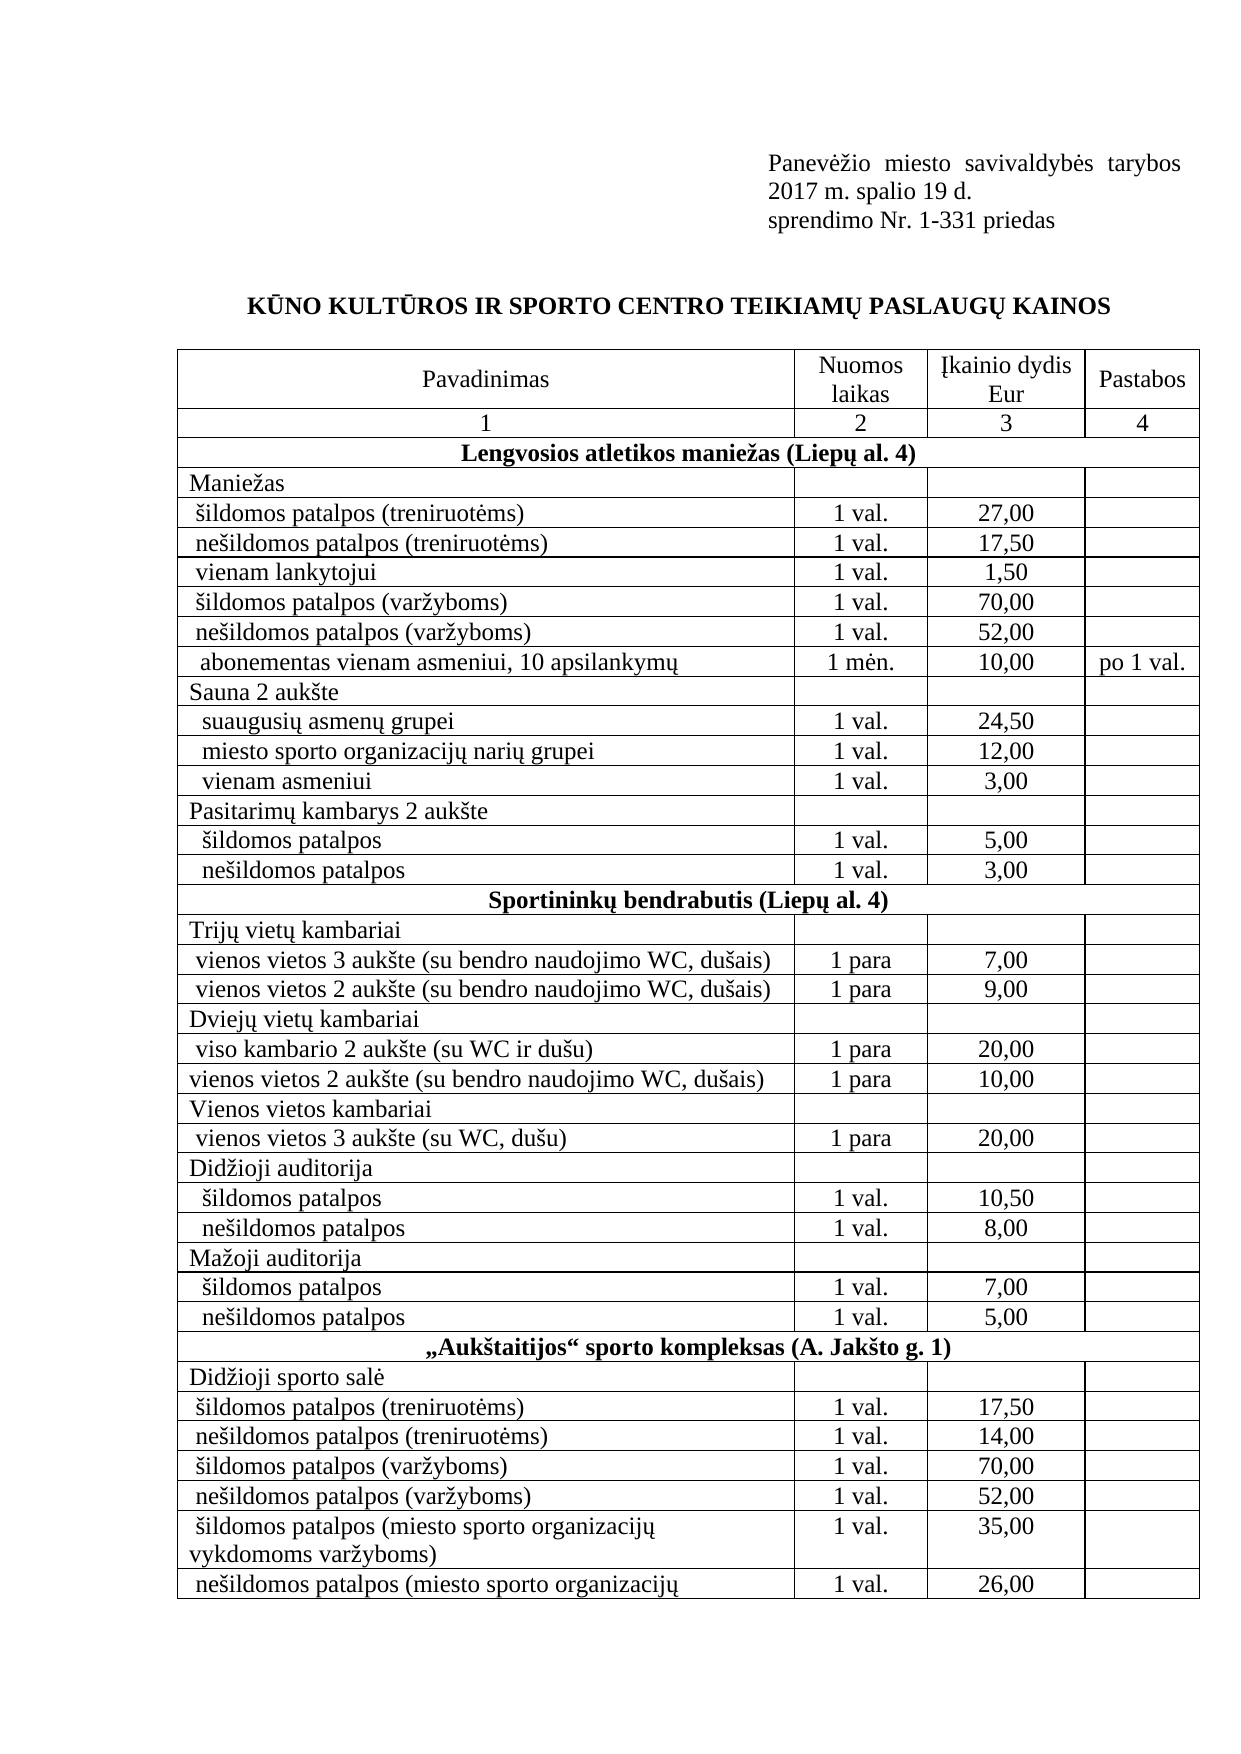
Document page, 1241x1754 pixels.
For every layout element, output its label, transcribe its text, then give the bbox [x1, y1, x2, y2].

table_cell [928, 1004, 1084, 1033]
table_cell 1 val. [795, 736, 927, 765]
table_cell [1086, 1362, 1199, 1391]
table_cell [1086, 468, 1199, 497]
table_cell miesto sporto organizacijų narių grupei [178, 736, 794, 765]
table_cell nešildomos patalpos (miesto sporto organizacijų [178, 1569, 794, 1598]
table_cell [1086, 1451, 1199, 1480]
table_cell 14,00 [928, 1421, 1084, 1450]
table_cell 1 val. [795, 826, 927, 854]
table_cell po 1 val. [1086, 647, 1199, 676]
text sprendimo Nr. 1-331 priedas [768, 205, 1181, 234]
table_cell vienos vietos 3 aukšte (su WC, dušu) [178, 1124, 794, 1152]
table_cell [795, 677, 927, 705]
table_cell [1086, 915, 1199, 944]
table_cell [928, 796, 1084, 824]
table_cell [928, 1094, 1084, 1122]
table_cell [795, 1153, 927, 1182]
table_cell 10,00 [928, 647, 1084, 676]
table_cell 1 para [795, 975, 927, 1003]
table_cell [795, 1362, 927, 1391]
table_cell 1 val. [795, 587, 927, 616]
table_cell 1 val. [795, 528, 927, 556]
table_cell šildomos patalpos [178, 1183, 794, 1212]
table_cell 52,00 [928, 1481, 1084, 1510]
table_cell [1086, 826, 1199, 854]
table_cell [1086, 945, 1199, 973]
table_cell [1086, 617, 1199, 646]
table_header Nuomos laikas [795, 350, 927, 407]
table_cell 24,50 [928, 706, 1084, 735]
table_cell 17,50 [928, 528, 1084, 556]
table_cell 20,00 [928, 1034, 1084, 1063]
table_cell Pasitarimų kambarys 2 aukšte [178, 796, 794, 824]
table_cell Sauna 2 aukšte [178, 677, 794, 705]
table_cell [1086, 1124, 1199, 1152]
table_cell [1086, 975, 1199, 1003]
table_cell 1 para [795, 945, 927, 973]
table_cell 3,00 [928, 855, 1084, 884]
table_cell [1086, 498, 1199, 527]
table_cell 27,00 [928, 498, 1084, 527]
table_cell 20,00 [928, 1124, 1084, 1152]
table_cell 1 val. [795, 1511, 927, 1568]
table_cell 9,00 [928, 975, 1084, 1003]
table_cell šildomos patalpos (varžyboms) [178, 1451, 794, 1480]
table_cell [1086, 1273, 1199, 1301]
table_cell 52,00 [928, 617, 1084, 646]
text Panevėžio miesto savivaldybės tarybos 2017 m. spalio 19 d. [768, 148, 1181, 205]
table_cell [795, 1004, 927, 1033]
table_cell vienam asmeniui [178, 766, 794, 795]
table_cell šildomos patalpos (treniruotėms) [178, 1392, 794, 1420]
table_header Pastabos [1086, 350, 1199, 407]
table_cell [928, 1243, 1084, 1271]
table_cell [1086, 766, 1199, 795]
table_cell 1 val. [795, 766, 927, 795]
table_cell [795, 915, 927, 944]
table_cell [795, 1243, 927, 1271]
table_cell nešildomos patalpos (varžyboms) [178, 1481, 794, 1510]
table_cell 1 val. [795, 706, 927, 735]
table_cell 1 val. [795, 1273, 927, 1301]
table_cell 1 val. [795, 1183, 927, 1212]
table_cell viso kambario 2 aukšte (su WC ir dušu) [178, 1034, 794, 1063]
table_cell [1086, 1511, 1199, 1568]
table_cell Didžioji auditorija [178, 1153, 794, 1182]
table_cell [1086, 1481, 1199, 1510]
table_cell 1 para [795, 1064, 927, 1093]
table_cell [1086, 1569, 1199, 1598]
table_cell 1 val. [795, 498, 927, 527]
table_cell šildomos patalpos (treniruotėms) [178, 498, 794, 527]
table_cell šildomos patalpos (miesto sporto organizacijų vykdomoms varžyboms) [178, 1511, 794, 1568]
table_cell 26,00 [928, 1569, 1084, 1598]
table_cell [1086, 796, 1199, 824]
table_cell [1086, 1064, 1199, 1093]
table_cell 1 val. [795, 1213, 927, 1242]
table_cell šildomos patalpos [178, 1273, 794, 1301]
table_cell Lengvosios atletikos maniežas (Liepų al. 4) [178, 438, 1199, 467]
table_cell nešildomos patalpos [178, 1302, 794, 1331]
table_cell 7,00 [928, 1273, 1084, 1301]
table_cell 10,50 [928, 1183, 1084, 1212]
table_cell [1086, 528, 1199, 556]
table_cell šildomos patalpos [178, 826, 794, 854]
table_cell 1 [178, 409, 794, 437]
table_cell 5,00 [928, 1302, 1084, 1331]
table_cell [1086, 736, 1199, 765]
table_cell [795, 796, 927, 824]
table_cell 1 val. [795, 617, 927, 646]
table_cell 3 [928, 409, 1084, 437]
table_cell [1086, 1153, 1199, 1182]
table_cell [1086, 1183, 1199, 1212]
table_cell vienos vietos 2 aukšte (su bendro naudojimo WC, dušais) [178, 1064, 794, 1093]
table_cell nešildomos patalpos (varžyboms) [178, 617, 794, 646]
table_cell 1 val. [795, 1302, 927, 1331]
table_cell 1 val. [795, 1451, 927, 1480]
table_cell [795, 468, 927, 497]
table_cell Mažoji auditorija [178, 1243, 794, 1271]
table_cell 70,00 [928, 1451, 1084, 1480]
table_cell Dviejų vietų kambariai [178, 1004, 794, 1033]
table_cell [928, 1362, 1084, 1391]
table_cell Vienos vietos kambariai [178, 1094, 794, 1122]
table_cell [1086, 1421, 1199, 1450]
table_cell „Aukštaitijos“ sporto kompleksas (A. Jakšto g. 1) [178, 1332, 1199, 1361]
table_cell 4 [1086, 409, 1199, 437]
table_header Pavadinimas [178, 350, 794, 407]
table_cell 1 val. [795, 855, 927, 884]
table_cell 12,00 [928, 736, 1084, 765]
table_cell šildomos patalpos (varžyboms) [178, 587, 794, 616]
table_cell 2 [795, 409, 927, 437]
table_cell 1 para [795, 1124, 927, 1152]
table_cell [1086, 706, 1199, 735]
table_cell 7,00 [928, 945, 1084, 973]
table_cell suaugusių asmenų grupei [178, 706, 794, 735]
table_cell Didžioji sporto salė [178, 1362, 794, 1391]
table_cell 1,50 [928, 558, 1084, 586]
table_cell 17,50 [928, 1392, 1084, 1420]
table_cell vienos vietos 2 aukšte (su bendro naudojimo WC, dušais) [178, 975, 794, 1003]
table_cell [1086, 558, 1199, 586]
table_cell nešildomos patalpos [178, 855, 794, 884]
table_cell 1 val. [795, 1392, 927, 1420]
table_cell [1086, 855, 1199, 884]
table_cell nešildomos patalpos (treniruotėms) [178, 528, 794, 556]
table_cell [1086, 1004, 1199, 1033]
table_cell [1086, 587, 1199, 616]
table_cell Maniežas [178, 468, 794, 497]
table_cell vienos vietos 3 aukšte (su bendro naudojimo WC, dušais) [178, 945, 794, 973]
table_cell [1086, 677, 1199, 705]
table_cell [928, 677, 1084, 705]
table_header Įkainio dydis Eur [928, 350, 1084, 407]
table_cell 1 val. [795, 1421, 927, 1450]
table_cell 1 para [795, 1034, 927, 1063]
table_cell abonementas vienam asmeniui, 10 apsilankymų [178, 647, 794, 676]
table_cell [1086, 1213, 1199, 1242]
table_cell 35,00 [928, 1511, 1084, 1568]
table_cell [1086, 1302, 1199, 1331]
table_cell 1 val. [795, 1569, 927, 1598]
table_cell [1086, 1094, 1199, 1122]
table_cell 70,00 [928, 587, 1084, 616]
table_cell [928, 915, 1084, 944]
table_cell 1 val. [795, 558, 927, 586]
table_cell Trijų vietų kambariai [178, 915, 794, 944]
table_cell [928, 468, 1084, 497]
table_cell 5,00 [928, 826, 1084, 854]
table_cell [1086, 1243, 1199, 1271]
table_cell 3,00 [928, 766, 1084, 795]
table_cell nešildomos patalpos (treniruotėms) [178, 1421, 794, 1450]
table_cell [1086, 1034, 1199, 1063]
table_cell [1086, 1392, 1199, 1420]
table_cell Sportininkų bendrabutis (Liepų al. 4) [178, 885, 1199, 914]
table_cell [928, 1153, 1084, 1182]
table_cell nešildomos patalpos [178, 1213, 794, 1242]
table_cell 1 val. [795, 1481, 927, 1510]
table_cell [795, 1094, 927, 1122]
table_cell 8,00 [928, 1213, 1084, 1242]
table_cell 1 mėn. [795, 647, 927, 676]
table_cell 10,00 [928, 1064, 1084, 1093]
text KŪNO KULTŪROS IR SPORTO CENTRO TEIKIAMŲ PASLAUGŲ KAINOS [177, 291, 1181, 320]
table_cell vienam lankytojui [178, 558, 794, 586]
